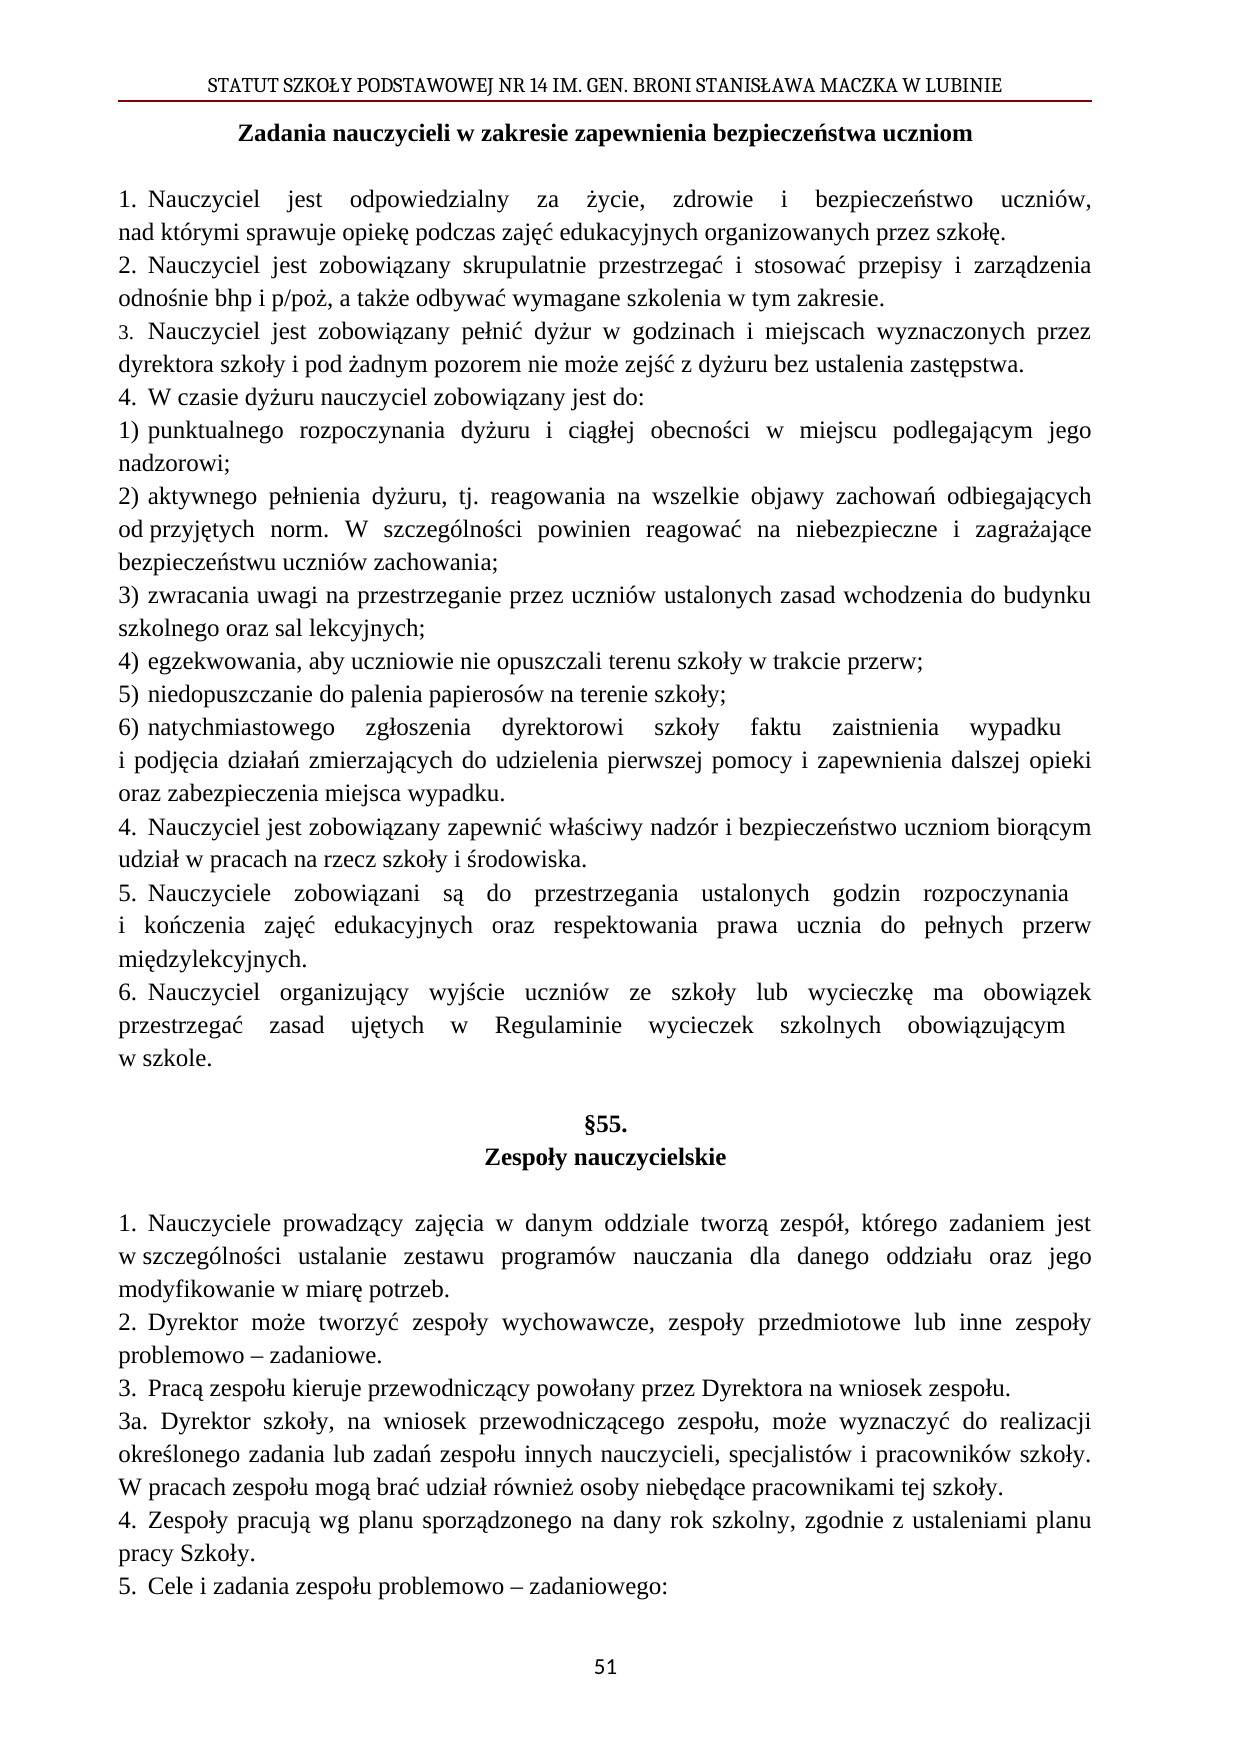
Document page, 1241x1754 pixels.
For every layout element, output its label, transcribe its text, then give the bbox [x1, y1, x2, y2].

list Nauczyciel organizujący wyjście uczniów ze szkoły lub wycieczkę ma obowiązek przestrzegać zasad ujętych w Regulaminie wycieczek szkolnych obowiązującym w szkole. [118, 977, 1092, 1071]
list Nauczyciel jest zobowiązany zapewnić właściwy nadzór i bezpieczeństwo uczniom biorącym udział w pracach na rzecz szkoły i środowiska. [118, 812, 1092, 873]
list Zespoły nauczycielskie [118, 1142, 1092, 1171]
list punktualnego rozpoczynania dyżuru i ciągłej obecności w miejscu podlegającym jego nadzorowi; [118, 415, 1092, 477]
list W czasie dyżuru nauczyciel zobowiązany jest do: [118, 382, 1092, 411]
list §55. [118, 1109, 1092, 1137]
list Cele i zadania zespołu problemowo – zadaniowego: [118, 1571, 1092, 1600]
list niedopuszczanie do palenia papierosów na terenie szkoły; [118, 679, 1092, 708]
list Pracą zespołu kieruje przewodniczący powołany przez Dyrektora na wniosek zespołu. [118, 1373, 1092, 1402]
list Nauczyciel jest odpowiedzialny za życie, zdrowie i bezpieczeństwo uczniów, nad którymi sprawuje opiekę podczas zajęć edukacyjnych organizowanych przez szkołę. [118, 184, 1092, 246]
list Dyrektor może tworzyć zespoły wychowawcze, zespoły przedmiotowe lub inne zespoły problemowo – zadaniowe. [118, 1307, 1092, 1369]
list Nauczyciel jest zobowiązany pełnić dyżur w godzinach i miejscach wyznaczonych przez dyrektora szkoły i pod żadnym pozorem nie może zejść z dyżuru bez ustalenia zastępstwa. [118, 316, 1092, 378]
list natychmiastowego zgłoszenia dyrektorowi szkoły faktu zaistnienia wypadku i podjęcia działań zmierzających do udzielenia pierwszej pomocy i zapewnienia dalszej opieki oraz zabezpieczenia miejsca wypadku. [118, 712, 1092, 807]
list Zespoły pracują wg planu sporządzonego na dany rok szkolny, zgodnie z ustaleniami planu pracy Szkoły. [118, 1505, 1092, 1567]
list zwracania uwagi na przestrzeganie przez uczniów ustalonych zasad wchodzenia do budynku szkolnego oraz sal lekcyjnych; [118, 580, 1092, 642]
list aktywnego pełnienia dyżuru, tj. reagowania na wszelkie objawy zachowań odbiegających od przyjętych norm. W szczególności powinien reagować na niebezpieczne i zagrażające bezpieczeństwu uczniów zachowania; [118, 481, 1092, 576]
list Nauczyciele zobowiązani są do przestrzegania ustalonych godzin rozpoczynania i kończenia zajęć edukacyjnych oraz respektowania prawa ucznia do pełnych przerw międzylekcyjnych. [118, 878, 1092, 972]
text Zadania nauczycieli w zakresie zapewnienia bezpieczeństwa uczniom [118, 118, 1092, 147]
list Nauczyciel jest zobowiązany skrupulatnie przestrzegać i stosować przepisy i zarządzenia odnośnie bhp i p/poż, a także odbywać wymagane szkolenia w tym zakresie. [118, 250, 1092, 312]
list egzekwowania, aby uczniowie nie opuszczali terenu szkoły w trakcie przerw; [118, 646, 1092, 675]
list Nauczyciele prowadzący zajęcia w danym oddziale tworzą zespół, którego zadaniem jest w szczególności ustalanie zestawu programów nauczania dla danego oddziału oraz jego modyfikowanie w miarę potrzeb. [118, 1208, 1092, 1303]
text 3a. Dyrektor szkoły, na wniosek przewodniczącego zespołu, może wyznaczyć do realizacji określonego zadania lub zadań zespołu innych nauczycieli, specjalistów i pracowników szkoły. W pracach zespołu mogą brać udział również osoby niebędące pracownikami tej szkoły. [118, 1406, 1092, 1501]
